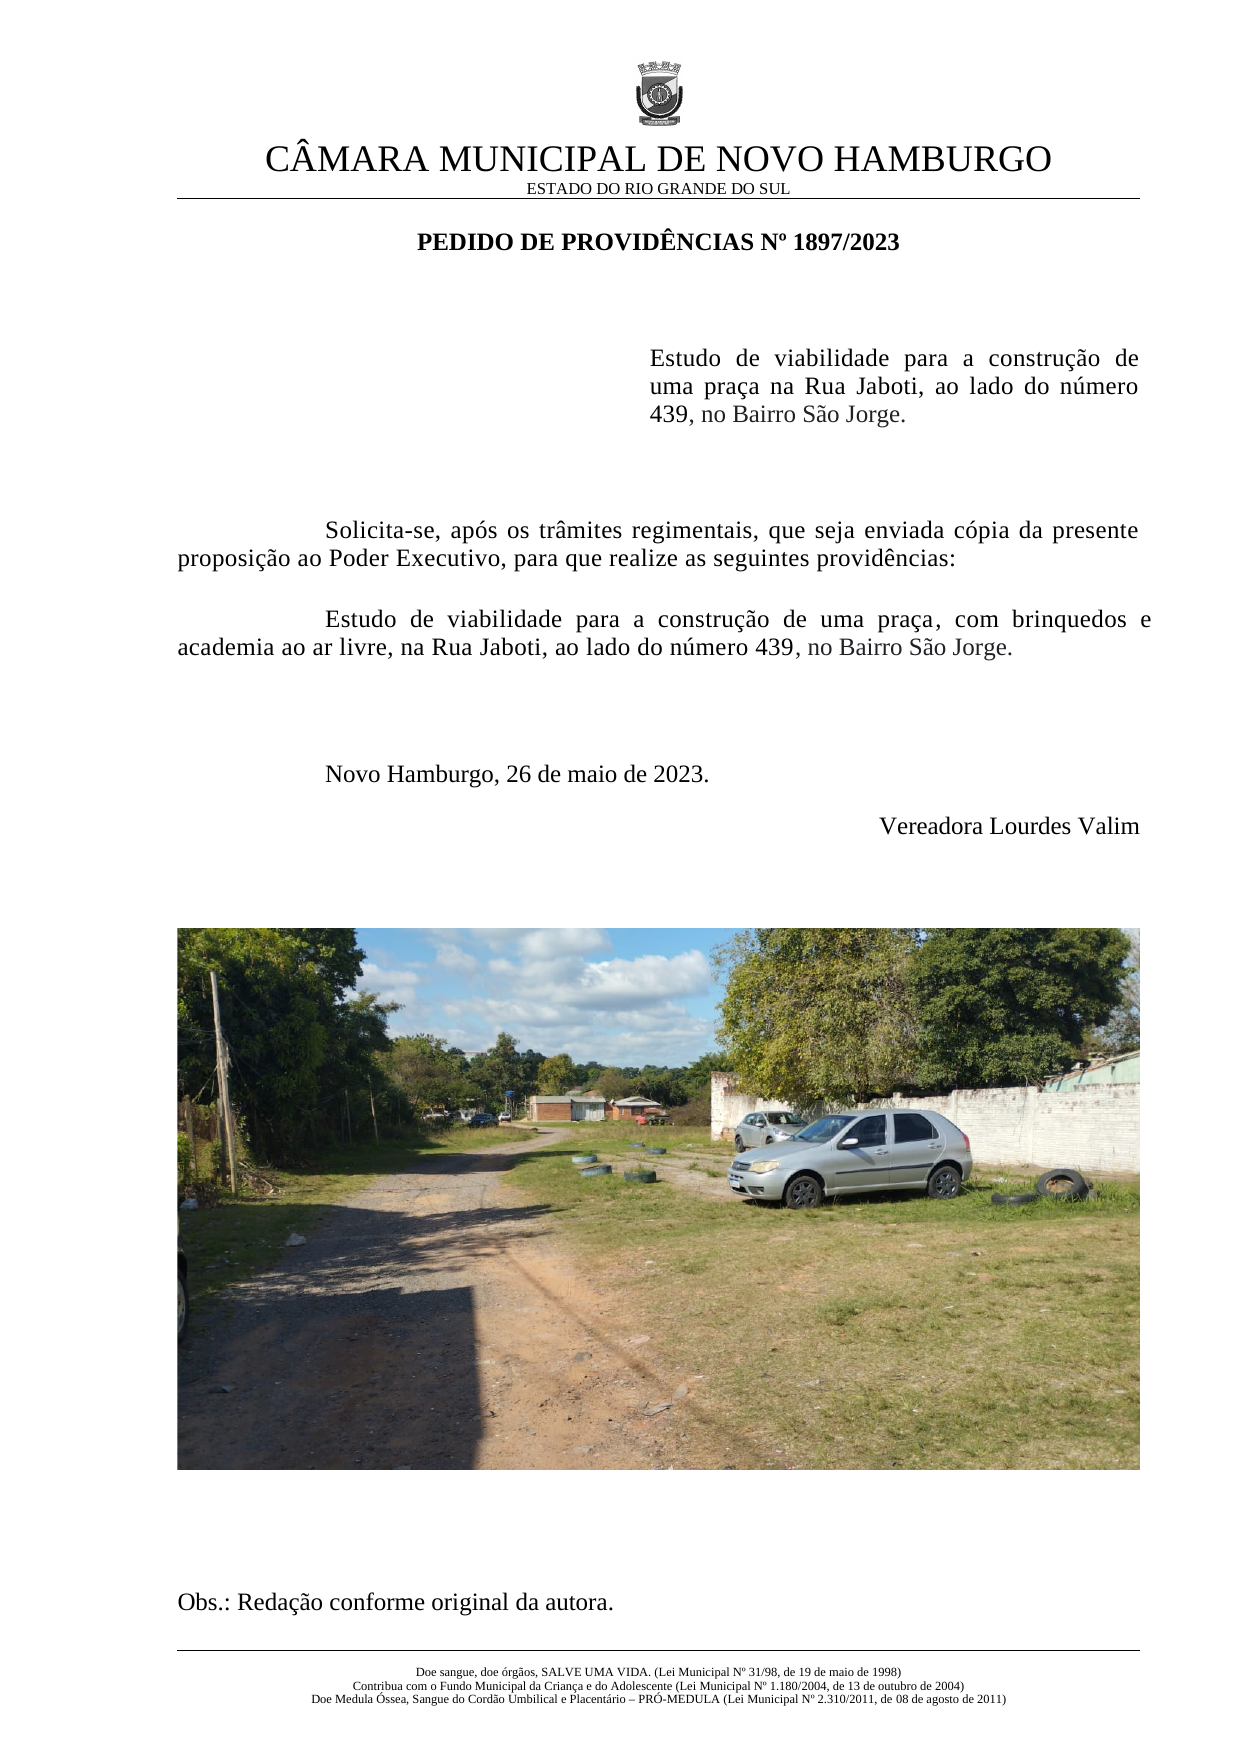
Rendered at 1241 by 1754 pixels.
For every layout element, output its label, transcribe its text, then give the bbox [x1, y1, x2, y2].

picture [177, 928, 1140, 1470]
text Estudo de viabilidade para a construção de uma praça, com brinquedos e academia ao ar livre, na Rua Jaboti, ao lado do número 439, no Bairro São Jorge. [177, 605, 1152, 661]
text Vereadora Lourdes Valim [177, 812, 1140, 839]
text Estudo de viabilidade para a construção de uma praça na Rua Jaboti, ao lado do número 439, no Bairro São Jorge. [649, 344, 1140, 428]
text Novo Hamburgo, 26 de maio de 2023. [177, 761, 1140, 788]
text PEDIDO DE PROVIDÊNCIAS Nº 1897/2023 [177, 228, 1140, 256]
text Obs.: Redação conforme original da autora. [177, 1588, 1140, 1616]
text Solicita-se, após os trâmites regimentais, que seja enviada cópia da presente proposição ao Poder Executivo, para que realize as seguintes providências: [177, 516, 1140, 572]
